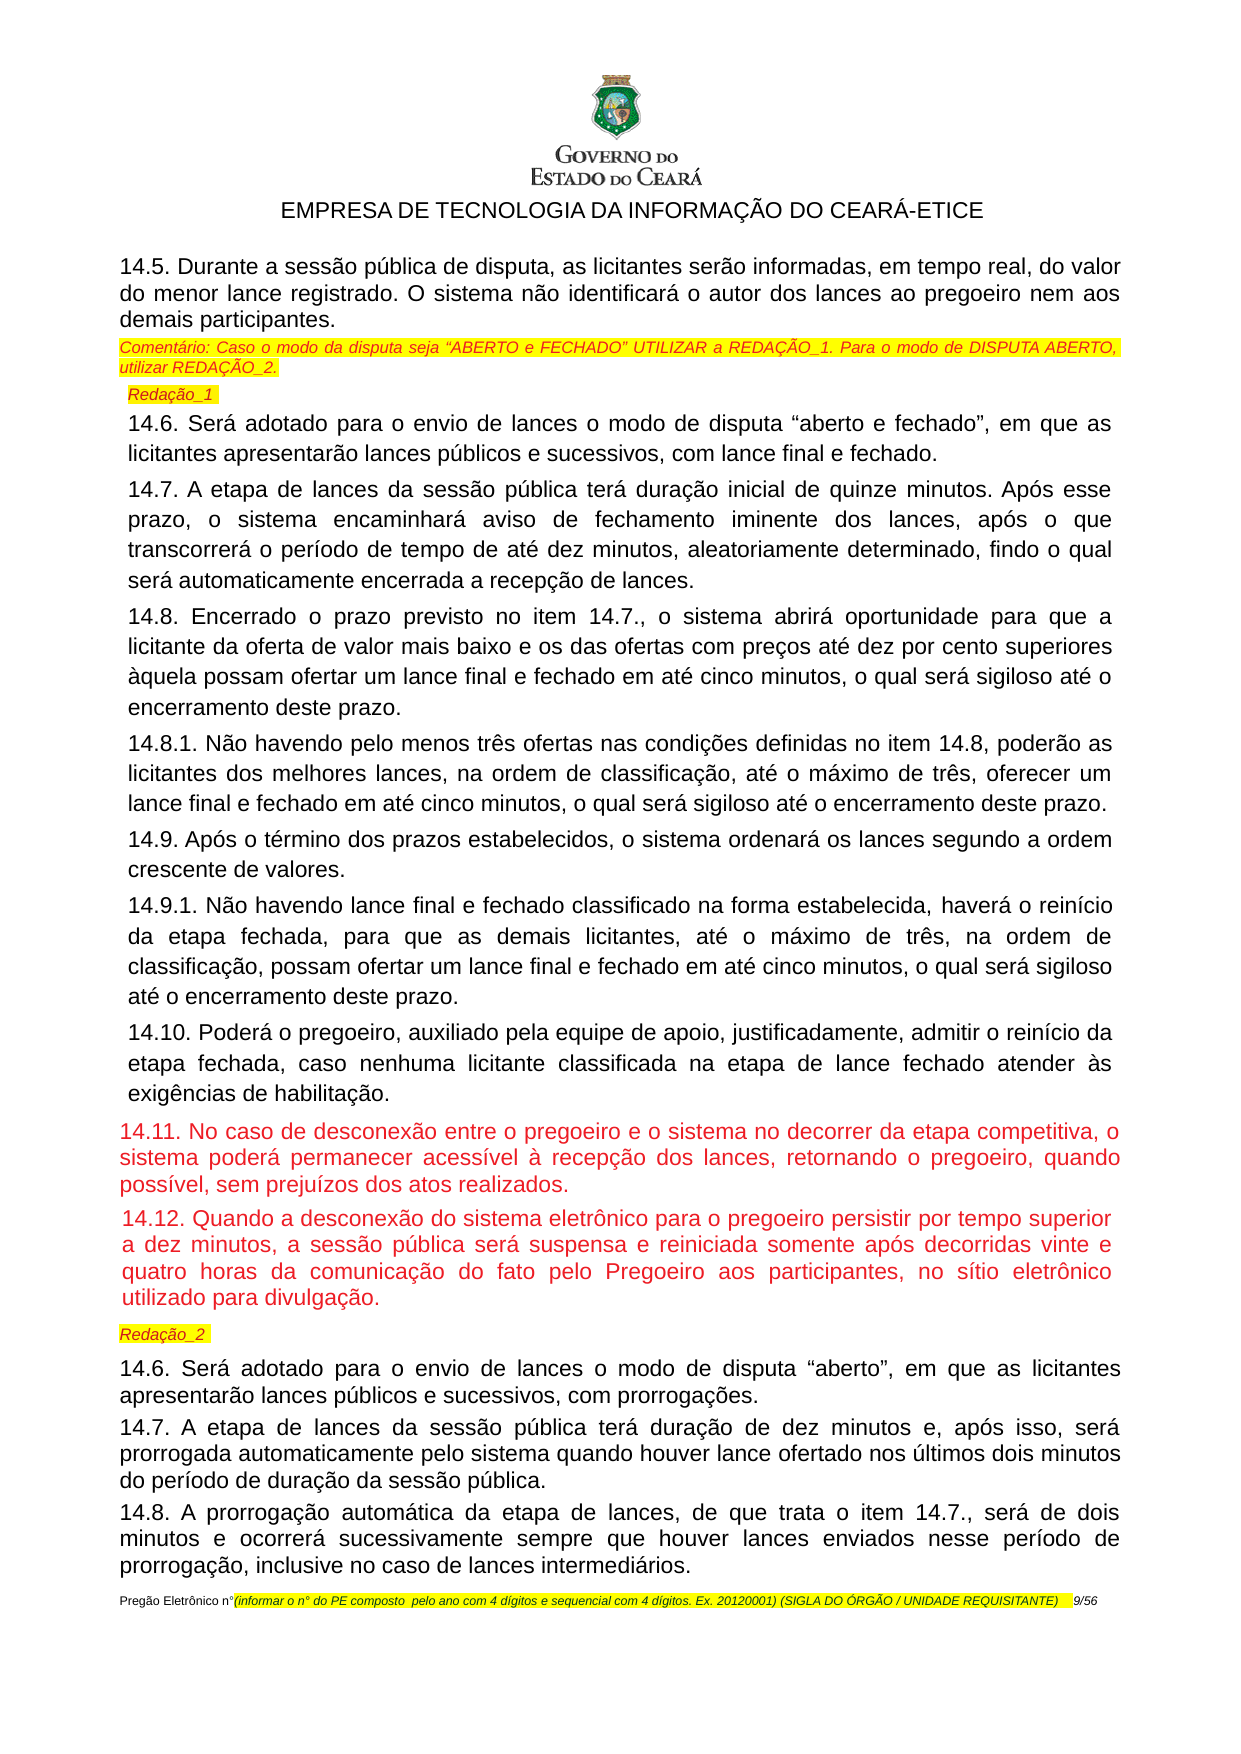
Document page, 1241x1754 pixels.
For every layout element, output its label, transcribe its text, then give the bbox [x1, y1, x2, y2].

text 14.8.1. Não havendo pelo menos três ofertas nas condições definidas no item 14.8, poderão as licitantes dos melhores lances, na ordem de classificação, até o máximo de três, oferecer um lance final e fechado em até cinco minutos, o qual será sigiloso até o encerramento deste prazo. [119, 727, 1121, 816]
text 14.7. A etapa de lances da sessão pública terá duração de dez minutos e, após isso, será prorrogada automaticamente pelo sistema quando houver lance ofertado nos últimos dois minutos do período de duração da sessão pública. [119, 1414, 1121, 1493]
text 14.12. Quando a desconexão do sistema eletrônico para o pregoeiro persistir por tempo superior a dez minutos, a sessão pública será suspensa e reiniciada somente após decorridas vinte e quatro horas da comunicação do fato pelo Pregoeiro aos participantes, no sítio eletrônico utilizado para divulgação. [113, 1203, 1121, 1312]
text 14.8. Encerrado o prazo previsto no item 14.7., o sistema abrirá oportunidade para que a licitante da oferta de valor mais baixo e os das ofertas com preços até dez por cento superiores àquela possam ofertar um lance final e fechado em até cinco minutos, o qual será sigiloso até o encerramento deste prazo. [119, 601, 1121, 720]
text 14.11. No caso de desconexão entre o pregoeiro e o sistema no decorrer da etapa competitiva, o sistema poderá permanecer acessível à recepção dos lances, retornando o pregoeiro, quando possível, sem prejuízos dos atos realizados. [119, 1118, 1121, 1197]
text 14.6. Será adotado para o envio de lances o modo de disputa “aberto”, em que as licitantes apresentarão lances públicos e sucessivos, com prorrogações. [119, 1355, 1121, 1408]
text 14.7. A etapa de lances da sessão pública terá duração inicial de quinze minutos. Após esse prazo, o sistema encaminhará aviso de fechamento iminente dos lances, após o que transcorrerá o período de tempo de até dez minutos, aleatoriamente determinado, findo o qual será automaticamente encerrada a recepção de lances. [119, 474, 1121, 593]
text Comentário: Caso o modo da disputa seja “ABERTO e FECHADO” UTILIZAR a REDAÇÃO_1. Para o modo de DISPUTA ABERTO, utilizar REDAÇÃO_2. [119, 338, 1121, 377]
text 14.10. Poderá o pregoeiro, auxiliado pela equipe de apoio, justificadamente, admitir o reinício da etapa fechada, caso nenhuma licitante classificada na etapa de lance fechado atender às exigências de habilitação. [119, 1017, 1121, 1108]
text 14.6. Será adotado para o envio de lances o modo de disputa “aberto e fechado”, em que as licitantes apresentarão lances públicos e sucessivos, com lance final e fechado. [119, 408, 1121, 466]
text 14.8. A prorrogação automática da etapa de lances, de que trata o item 14.7., será de dois minutos e ocorrerá sucessivamente sempre que houver lances enviados nesse período de prorrogação, inclusive no caso de lances intermediários. [119, 1499, 1121, 1578]
text Redação_2 [119, 1324, 1121, 1343]
text 14.9. Após o término dos prazos estabelecidos, o sistema ordenará os lances segundo a ordem crescente de valores. [119, 824, 1121, 883]
text 14.9.1. Não havendo lance final e fechado classificado na forma estabelecida, haverá o reinício da etapa fechada, para que as demais licitantes, até o máximo de três, na ordem de classificação, possam ofertar um lance final e fechado em até cinco minutos, o qual será sigiloso até o encerramento deste prazo. [119, 890, 1121, 1009]
text Redação_1 [119, 382, 1121, 404]
text 14.5. Durante a sessão pública de disputa, as licitantes serão informadas, em tempo real, do valor do menor lance registrado. O sistema não identificará o autor dos lances ao pregoeiro nem aos demais participantes. [119, 253, 1121, 332]
